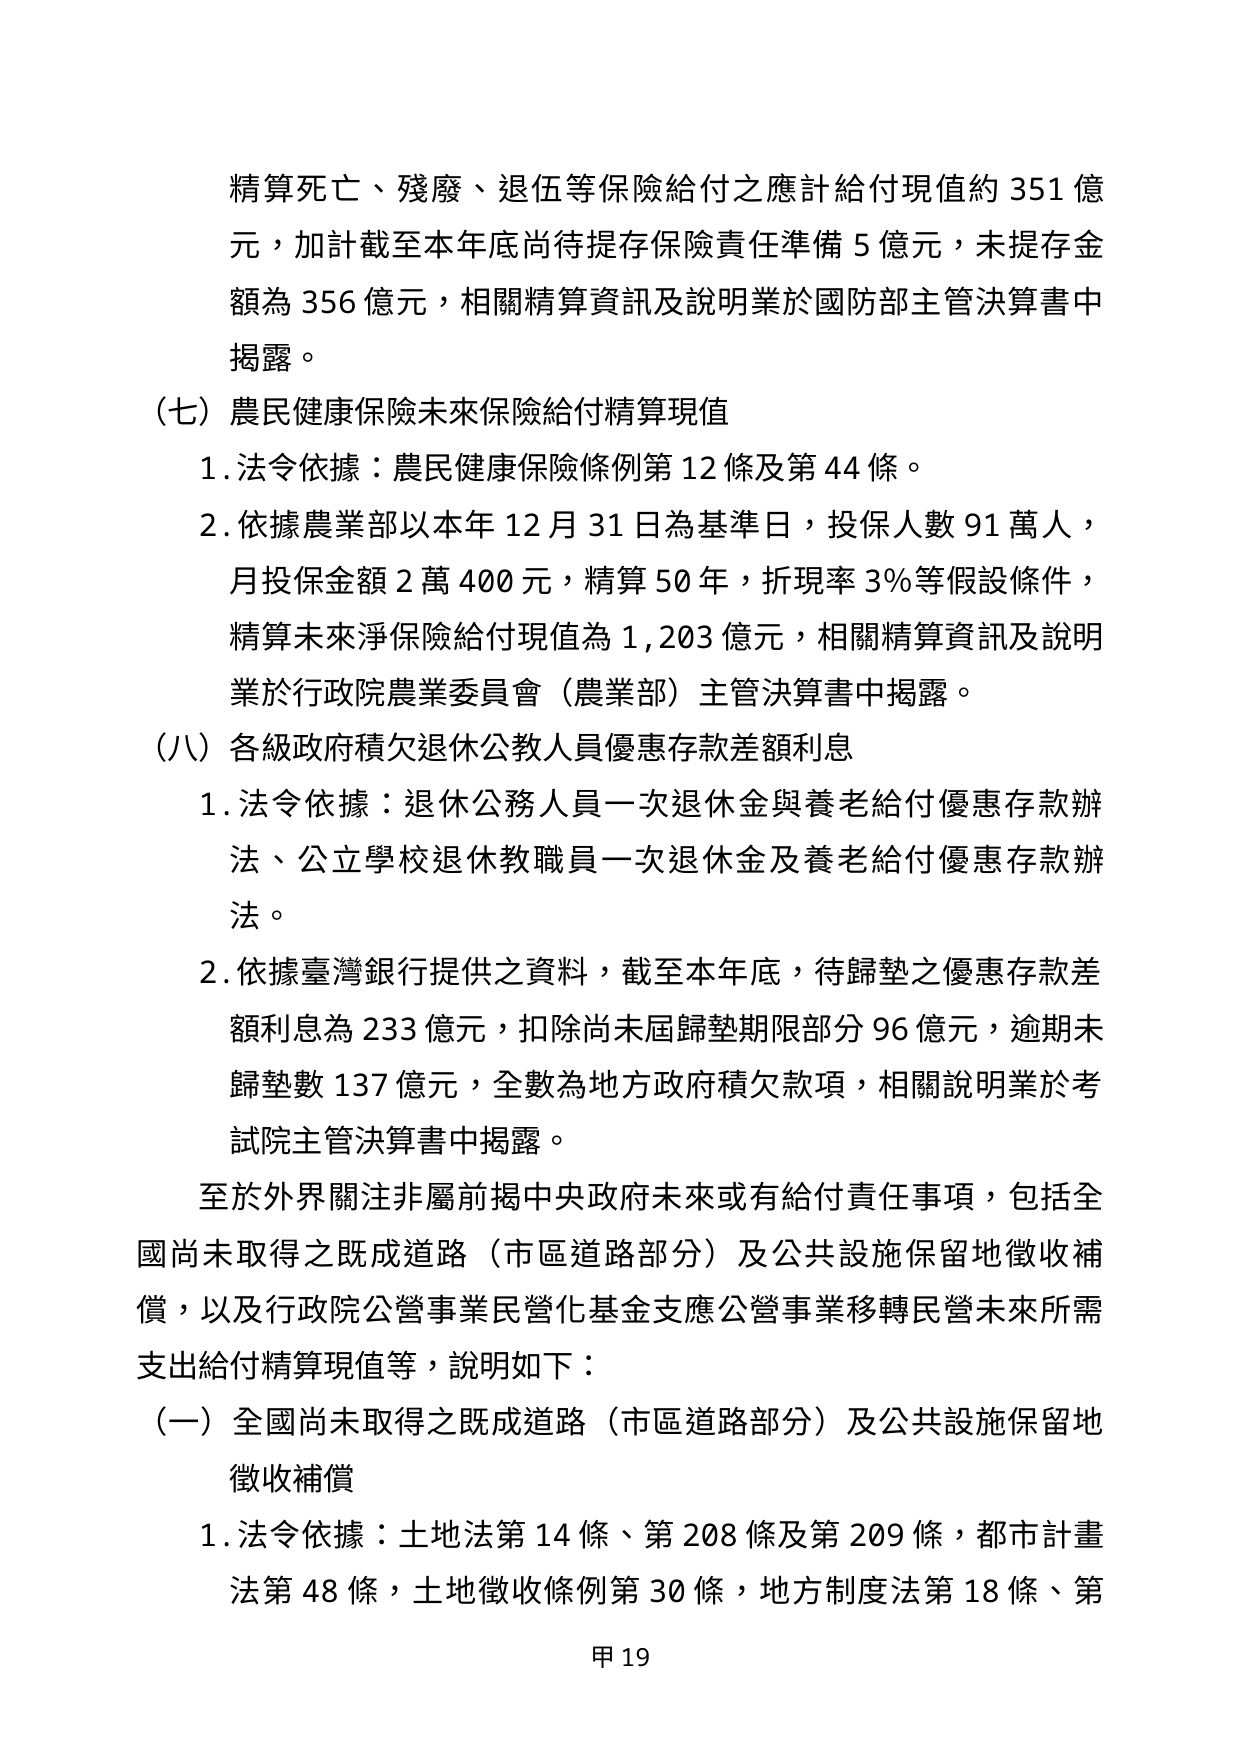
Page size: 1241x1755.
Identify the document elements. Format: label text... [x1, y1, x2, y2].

text 1.法令依據：土地法第14條、第208條及第209條，都市計畫法第48條，土地徵收條例第30條，地方制度法第18條、第 [198, 1501, 1104, 1614]
text （七）農民健康保險未來保險給付精算現值 [136, 381, 1104, 435]
text （八）各級政府積欠退休公教人員優惠存款差額利息 [136, 716, 1104, 770]
text 精算死亡、殘廢、退伍等保險給付之應計給付現值約351億元，加計截至本年底尚待提存保險責任準備5億元，未提存金額為356億元，相關精算資訊及說明業於國防部主管決算書中揭露。 [198, 156, 1104, 381]
text 2.依據臺灣銀行提供之資料，截至本年底，待歸墊之優惠存款差額利息為233億元，扣除尚未屆歸墊期限部分96億元，逾期未歸墊數137億元，全數為地方政府積欠款項，相關說明業於考試院主管決算書中揭露。 [198, 939, 1104, 1164]
text 1.法令依據：退休公務人員一次退休金與養老給付優惠存款辦法、公立學校退休教職員一次退休金及養老給付優惠存款辦法。 [198, 770, 1104, 939]
text 2.依據農業部以本年12月31日為基準日，投保人數91萬人，月投保金額2萬400元，精算50年，折現率3％等假設條件，精算未來淨保險給付現值為1,203億元，相關精算資訊及說明業於行政院農業委員會（農業部）主管決算書中揭露。 [198, 491, 1104, 716]
text （一）全國尚未取得之既成道路（市區道路部分）及公共設施保留地徵收補償 [136, 1389, 1104, 1501]
text 至於外界關注非屬前揭中央政府未來或有給付責任事項，包括全國尚未取得之既成道路（市區道路部分）及公共設施保留地徵收補償，以及行政院公營事業民營化基金支應公營事業移轉民營未來所需支出給付精算現值等，說明如下： [136, 1164, 1104, 1389]
text 1.法令依據：農民健康保險條例第12條及第44條。 [198, 435, 1104, 491]
